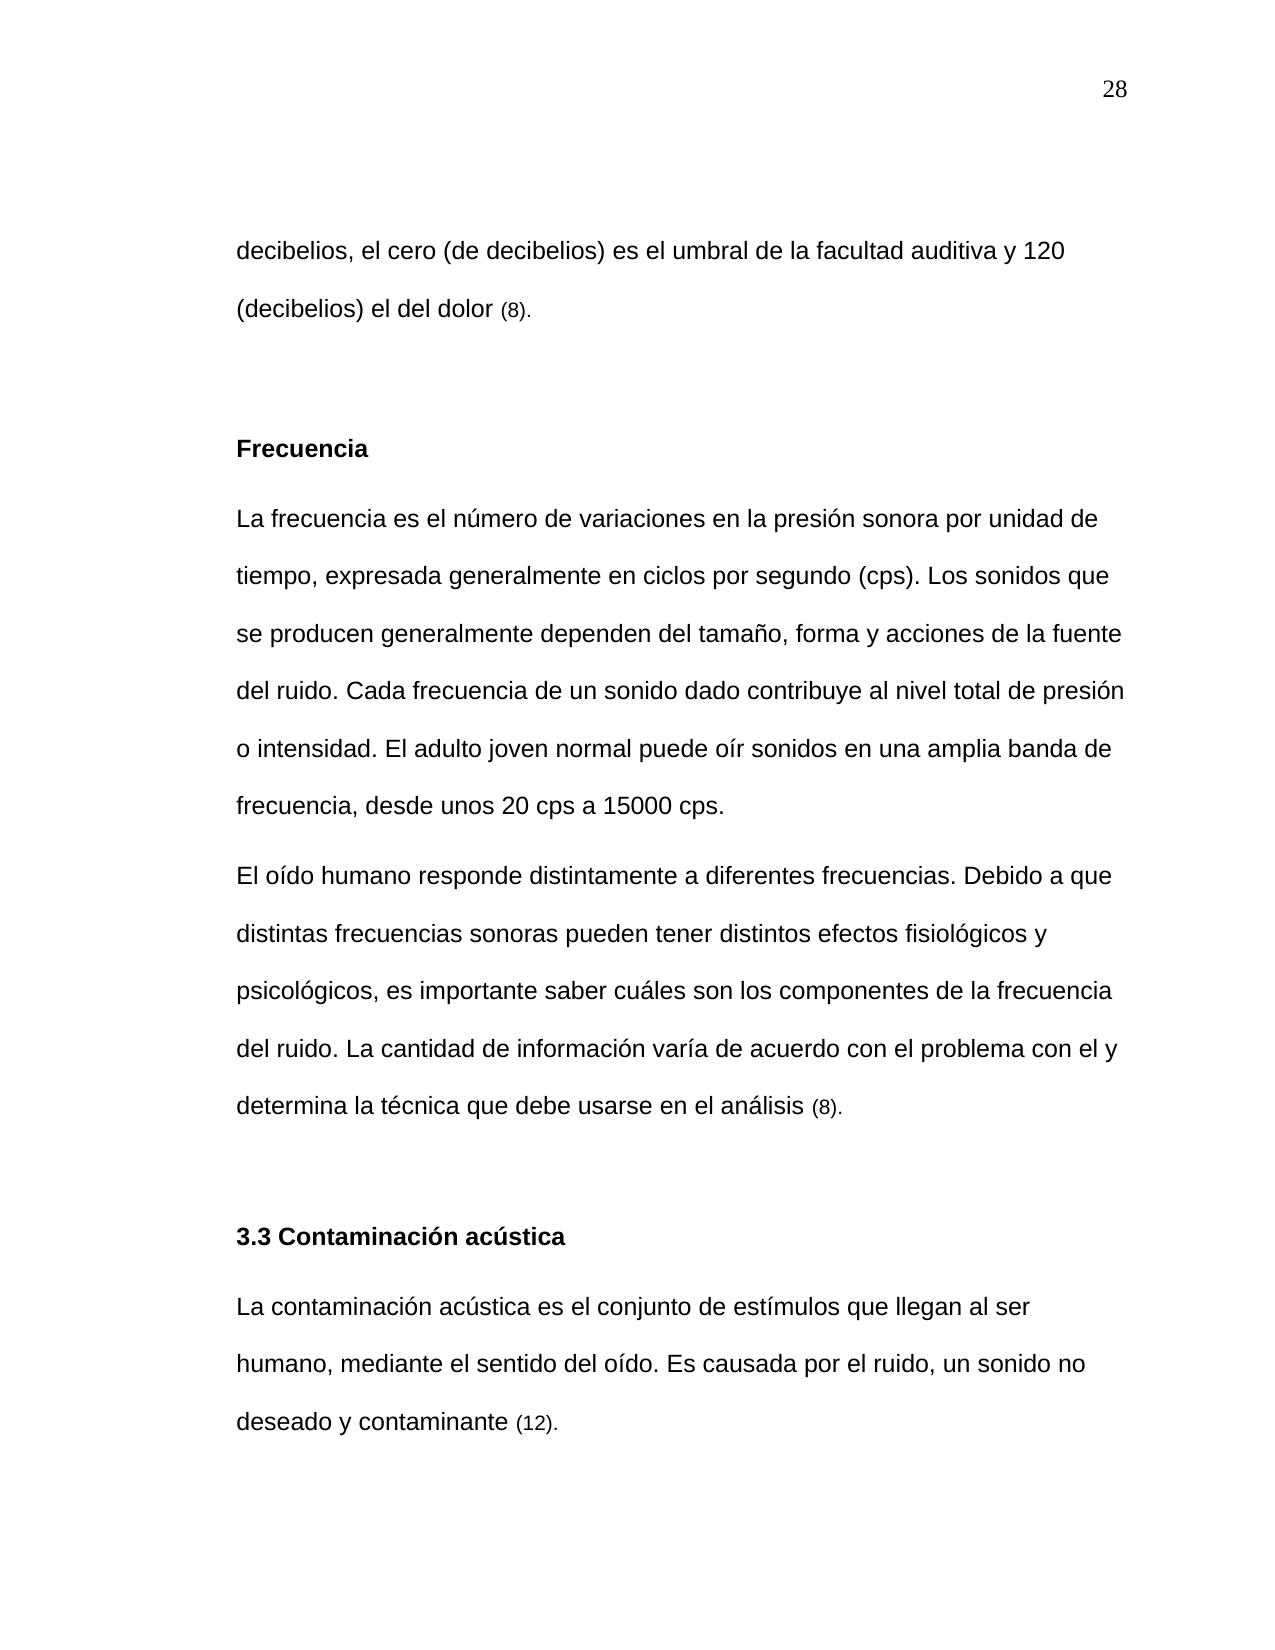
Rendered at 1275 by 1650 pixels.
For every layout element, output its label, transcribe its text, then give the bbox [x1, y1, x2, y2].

text Frecuencia [236, 434, 1127, 462]
text La contaminación acústica es el conjunto de estímulos que llegan al ser humano, mediante el sentido del oído. Es causada por el ruido, un sonido no deseado y contaminante (12). [236, 1292, 1127, 1435]
text decibelios, el cero (de decibelios) es el umbral de la facultad auditiva y 120 (decibelios) el del dolor (8). [236, 236, 1127, 322]
text El oído humano responde distintamente a diferentes frecuencias. Debido a que distintas frecuencias sonoras pueden tener distintos efectos fisiológicos y psicológicos, es importante saber cuáles son los componentes de la frecuencia del ruido. La cantidad de información varía de acuerdo con el problema con el y determina la técnica que debe usarse en el análisis (8). [236, 861, 1127, 1120]
text La frecuencia es el número de variaciones en la presión sonora por unidad de tiempo, expresada generalmente en ciclos por segundo (cps). Los sonidos que se producen generalmente dependen del tamaño, forma y acciones de la fuente del ruido. Cada frecuencia de un sonido dado contribuye al nivel total de presión o intensidad. El adulto joven normal puede oír sonidos en una amplia banda de frecuencia, desde unos 20 cps a 15000 cps. [236, 504, 1127, 820]
text 3.3 Contaminación acústica [236, 1222, 1127, 1250]
